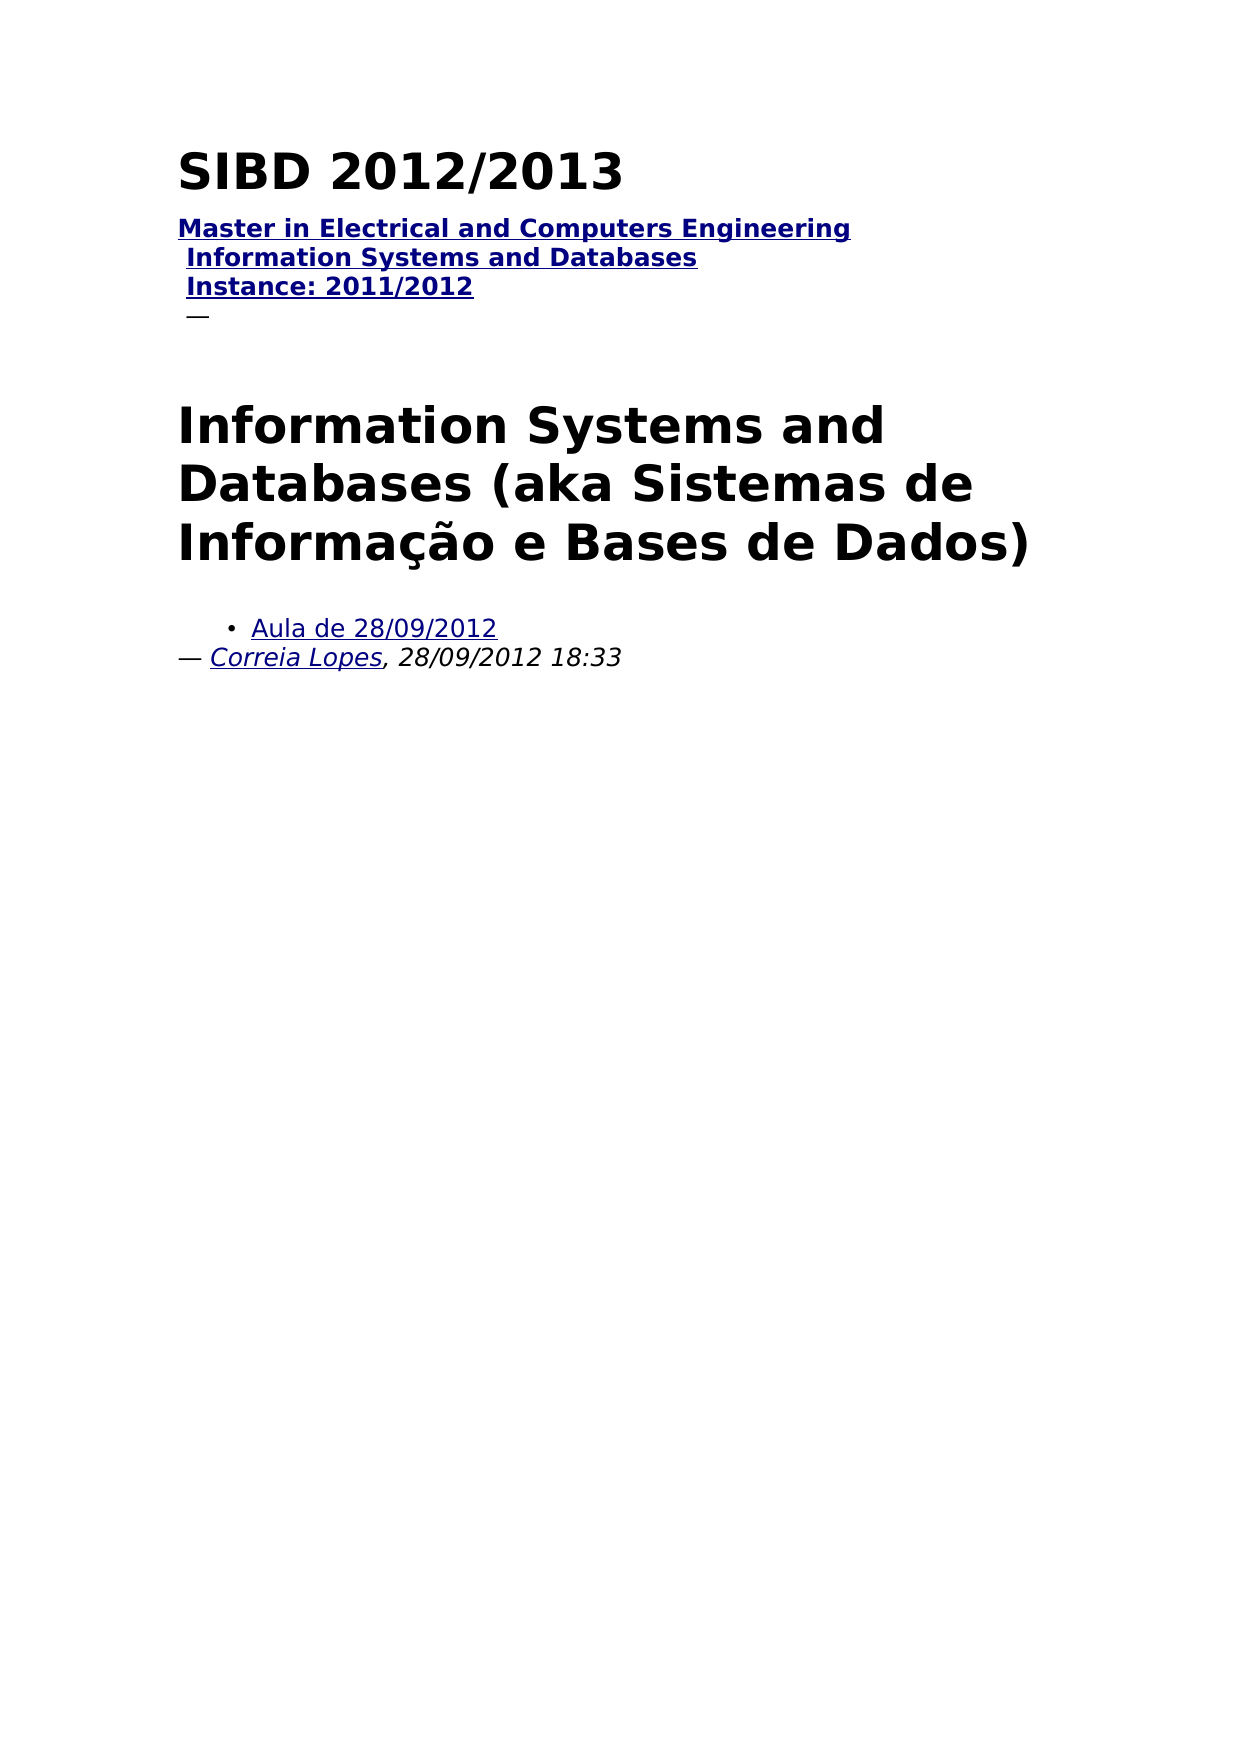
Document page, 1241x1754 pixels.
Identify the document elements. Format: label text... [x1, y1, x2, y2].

text Master in Electrical and Computers Engineering Information Systems and Databases Instance: 2011/2012 — [177, 214, 1122, 360]
subtitle SIBD 2012/2013 [177, 143, 1122, 201]
subtitle Information Systems and Databases (aka Sistemas de Informação e Bases de Dados) [177, 397, 1122, 572]
list Aula de 28/09/2012 [236, 614, 1122, 643]
text — Correia Lopes, 28/09/2012 18:33 [177, 643, 1122, 672]
